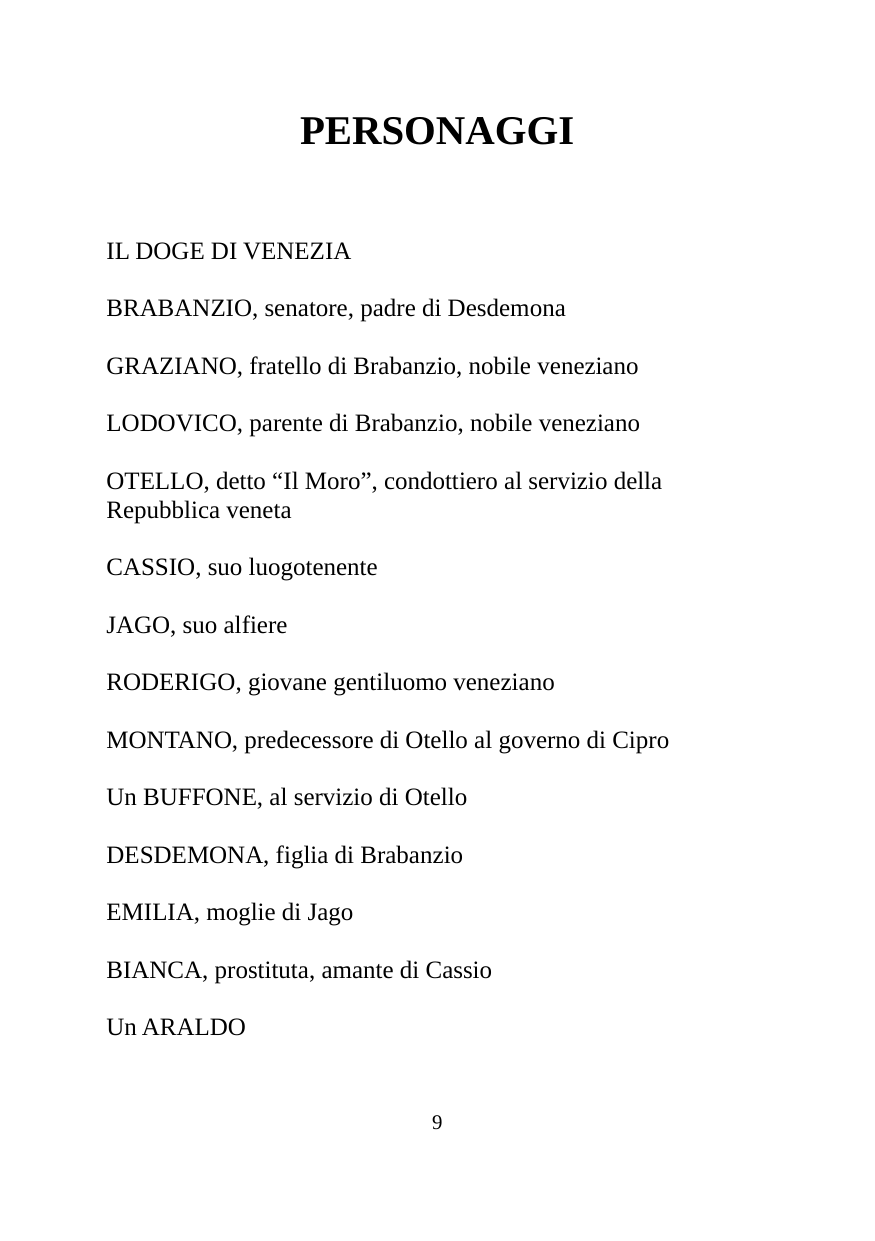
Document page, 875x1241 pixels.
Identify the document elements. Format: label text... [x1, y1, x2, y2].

text CASSIO, suo luogotenente [106, 552, 768, 581]
text Un ARALDO [106, 1012, 768, 1041]
text IL DOGE DI VENEZIA [106, 236, 768, 265]
text EMILIA, moglie di Jago [106, 897, 768, 926]
text BIANCA, prostituta, amante di Cassio [106, 955, 768, 983]
text JAGO, suo alfiere [106, 610, 768, 638]
text BRABANZIO, senatore, padre di Desdemona [106, 293, 768, 322]
text GRAZIANO, fratello di Brabanzio, nobile veneziano [106, 351, 768, 380]
text DESDEMONA, figlia di Brabanzio [106, 840, 768, 868]
text Un BUFFONE, al servizio di Otello [106, 782, 768, 811]
text OTELLO, detto “Il Moro”, condottiero al servizio della Repubblica veneta [106, 466, 768, 523]
text RODERIGO, giovane gentiluomo veneziano [106, 667, 768, 696]
subtitle PERSONAGGI [106, 106, 768, 153]
text MONTANO, predecessore di Otello al governo di Cipro [106, 725, 768, 753]
text LODOVICO, parente di Brabanzio, nobile veneziano [106, 408, 768, 437]
